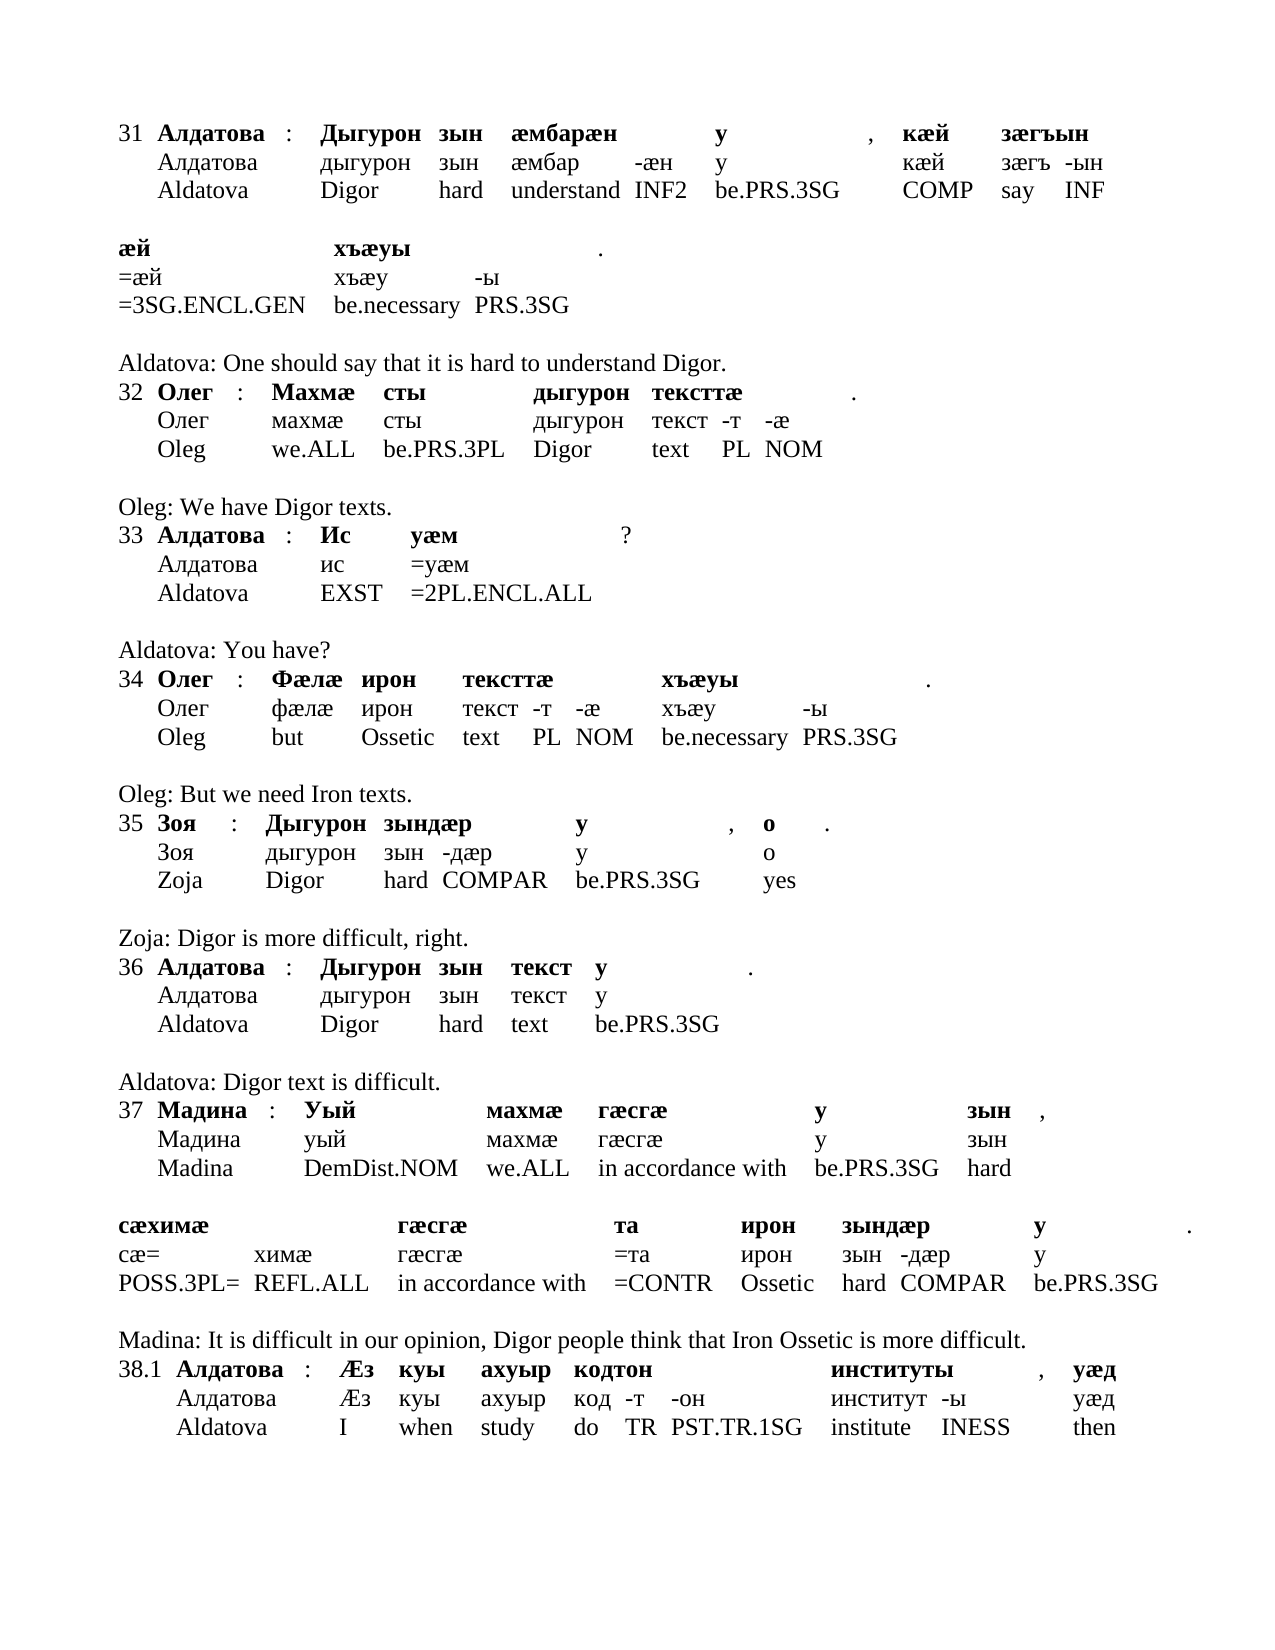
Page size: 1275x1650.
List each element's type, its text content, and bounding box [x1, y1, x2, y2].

text be.necessary [333, 291, 461, 319]
text -т [722, 406, 751, 434]
text but [271, 722, 333, 751]
text INF [1064, 176, 1105, 204]
text 33 [118, 521, 143, 549]
text : [285, 952, 306, 981]
text be.PRS.3SG [715, 176, 840, 204]
text текст [511, 952, 581, 981]
text : [237, 377, 258, 406]
text PL [722, 434, 751, 463]
text зын [967, 1124, 1012, 1153]
text у [814, 1096, 953, 1124]
text у [595, 952, 734, 981]
text EXST [320, 578, 383, 607]
text text [511, 1009, 567, 1038]
text =уæм [410, 549, 593, 578]
text PRS.3SG [474, 291, 570, 319]
text be.PRS.3SG [814, 1153, 939, 1182]
text Aldatova: Digor text is difficult. [118, 1067, 1249, 1096]
text Ис [320, 521, 397, 549]
text Мадина [157, 1124, 241, 1153]
text куы [399, 1383, 453, 1412]
text Aldatova: One should say that it is hard to understand Digor. [118, 348, 1249, 377]
text text [462, 722, 518, 751]
text Digor [533, 434, 624, 463]
text 38.1 [118, 1354, 162, 1383]
text NOM [764, 434, 823, 463]
text say [1001, 176, 1051, 204]
text дыгурон [320, 147, 411, 176]
text COMPAR [442, 866, 548, 894]
text study [481, 1412, 546, 1441]
text -æ [575, 693, 634, 722]
text гæсгæ [397, 1211, 600, 1239]
text Алдатова [176, 1354, 290, 1383]
text текст [652, 406, 708, 434]
text тексттæ [462, 664, 648, 693]
text then [1073, 1412, 1116, 1441]
text be.PRS.3PL [383, 434, 506, 463]
text in accordance with [598, 1153, 787, 1182]
text =2PL.ENCL.ALL [410, 578, 593, 607]
text hard [842, 1268, 886, 1297]
text сæ= [118, 1239, 240, 1268]
text , [868, 118, 889, 147]
text =3SG.ENCL.GEN [118, 291, 306, 319]
text хъæу [661, 693, 788, 722]
text у [715, 118, 854, 147]
text when [399, 1412, 453, 1441]
text -æн [634, 147, 687, 176]
text Алдатова [157, 952, 272, 981]
text Дыгурон [320, 118, 425, 147]
text куы [399, 1354, 467, 1383]
text =CONTR [614, 1268, 713, 1297]
text зæгъын [1001, 118, 1119, 147]
text 35 [118, 808, 143, 837]
text текст [511, 981, 567, 1009]
text Мадина [157, 1096, 255, 1124]
text yes [763, 866, 796, 894]
text DemDist.NOM [303, 1153, 458, 1182]
text зындæр [384, 808, 562, 837]
text у [1033, 1239, 1158, 1268]
text Aldatova [157, 578, 258, 607]
text : [231, 808, 252, 837]
text химæ [254, 1239, 370, 1268]
text hard [439, 176, 483, 204]
text сты [383, 377, 519, 406]
text , [728, 808, 749, 837]
text дыгурон [320, 981, 411, 1009]
text кæй [902, 118, 987, 147]
text -ы [802, 693, 897, 722]
text у [1033, 1211, 1172, 1239]
text уæд [1073, 1354, 1130, 1383]
text ирон [741, 1211, 828, 1239]
text Алдатова [176, 1383, 277, 1412]
text be.necessary [661, 722, 788, 751]
text зын [439, 147, 483, 176]
text -ы [474, 262, 570, 291]
text текст [462, 693, 518, 722]
text гæсгæ [598, 1096, 801, 1124]
text Олег [157, 377, 223, 406]
text hard [384, 866, 428, 894]
text Фæлæ [271, 664, 347, 693]
text Зоя [157, 808, 217, 837]
text Алдатова [157, 147, 258, 176]
text Ossetic [741, 1268, 814, 1297]
text гæсгæ [598, 1124, 787, 1153]
text Zoja: Digor is more difficult, right. [118, 923, 1249, 952]
text Madina [157, 1153, 241, 1182]
text be.PRS.3SG [595, 1009, 720, 1038]
text æй [118, 233, 320, 262]
text do [574, 1412, 611, 1441]
text институт [831, 1383, 927, 1412]
text зын [967, 1096, 1025, 1124]
text дыгурон [533, 406, 624, 434]
text we.ALL [271, 434, 356, 463]
text Алдатова [157, 549, 258, 578]
text TR [625, 1412, 657, 1441]
text . [824, 808, 845, 837]
text у [715, 147, 840, 176]
text Oleg [157, 722, 209, 751]
text хъæу [333, 262, 461, 291]
text INF2 [634, 176, 687, 204]
text гæсгæ [397, 1239, 586, 1268]
text Дыгурон [265, 808, 370, 837]
text Олег [157, 664, 223, 693]
text we.ALL [486, 1153, 570, 1182]
text у [814, 1124, 939, 1153]
text PL [532, 722, 562, 751]
text -æ [764, 406, 823, 434]
text =та [614, 1239, 713, 1268]
text 34 [118, 664, 143, 693]
text Madina: It is difficult in our opinion, Digor people think that Iron Ossetic is more difficult. [118, 1326, 1249, 1354]
text Digor [320, 176, 411, 204]
text : [237, 664, 258, 693]
text . [597, 233, 618, 262]
text POSS.3PL= [118, 1268, 240, 1297]
text махмæ [486, 1096, 584, 1124]
text ирон [741, 1239, 814, 1268]
text Oleg [157, 434, 209, 463]
text Aldatova [157, 1009, 258, 1038]
text -ын [1064, 147, 1105, 176]
text COMP [902, 176, 973, 204]
text Алдатова [157, 118, 272, 147]
text in accordance with [397, 1268, 586, 1297]
text сæхимæ [118, 1211, 384, 1239]
text Дыгурон [320, 952, 425, 981]
text -т [625, 1383, 657, 1412]
text кæй [902, 147, 973, 176]
text -т [532, 693, 562, 722]
text Алдатова [157, 521, 272, 549]
text : [285, 521, 306, 549]
text 31 [118, 118, 143, 147]
text махмæ [271, 406, 356, 434]
text æмбар [511, 147, 621, 176]
text -дæр [442, 837, 548, 866]
text Digor [320, 1009, 411, 1038]
text æмбарæн [511, 118, 701, 147]
text COMPAR [900, 1268, 1006, 1297]
text ирон [361, 664, 448, 693]
text 36 [118, 952, 143, 981]
text -он [671, 1383, 803, 1412]
text ахуыр [481, 1383, 546, 1412]
text у [595, 981, 720, 1009]
text . [1186, 1211, 1207, 1239]
text 37 [118, 1096, 143, 1124]
text -ы [941, 1383, 1011, 1412]
text уæм [410, 521, 607, 549]
text Oleg: But we need Iron texts. [118, 779, 1249, 808]
text . [925, 664, 946, 693]
text hard [967, 1153, 1012, 1182]
text зын [384, 837, 428, 866]
text institute [831, 1412, 927, 1441]
text Алдатова [157, 981, 258, 1009]
text хъæуы [333, 233, 583, 262]
text уый [303, 1124, 458, 1153]
text зындæр [842, 1211, 1020, 1239]
text : [285, 118, 306, 147]
text махмæ [486, 1124, 570, 1153]
text о [763, 808, 810, 837]
text ис [320, 549, 383, 578]
text . [747, 952, 768, 981]
text NOM [575, 722, 634, 751]
text у [575, 808, 714, 837]
text у [575, 837, 701, 866]
text understand [511, 176, 621, 204]
text INESS [941, 1412, 1011, 1441]
text ирон [361, 693, 435, 722]
text о [763, 837, 796, 866]
text Zoja [157, 866, 203, 894]
text Æз [339, 1354, 385, 1383]
text -дæр [900, 1239, 1006, 1268]
text Digor [265, 866, 356, 894]
text be.PRS.3SG [575, 866, 701, 894]
text 32 [118, 377, 143, 406]
text Махмæ [271, 377, 369, 406]
text Aldatova [176, 1412, 277, 1441]
text PST.TR.1SG [671, 1412, 803, 1441]
text , [1039, 1096, 1060, 1124]
text ахуыр [481, 1354, 560, 1383]
text зæгъ [1001, 147, 1051, 176]
text зын [439, 952, 497, 981]
text дыгурон [265, 837, 356, 866]
text уæд [1073, 1383, 1116, 1412]
text код [574, 1383, 611, 1412]
text Æз [339, 1383, 371, 1412]
text hard [439, 1009, 483, 1038]
text зын [439, 981, 483, 1009]
text Aldatova: You have? [118, 636, 1249, 664]
text зын [842, 1239, 886, 1268]
text be.PRS.3SG [1033, 1268, 1158, 1297]
text . [851, 377, 872, 406]
text Олег [157, 693, 209, 722]
text Aldatova [157, 176, 258, 204]
text тексттæ [652, 377, 837, 406]
text та [614, 1211, 727, 1239]
text кодтон [574, 1354, 817, 1383]
text хъæуы [661, 664, 911, 693]
text : [269, 1096, 290, 1124]
text text [652, 434, 708, 463]
text PRS.3SG [802, 722, 897, 751]
text сты [383, 406, 506, 434]
text ? [620, 521, 641, 549]
text Зоя [157, 837, 203, 866]
text Oleg: We have Digor texts. [118, 492, 1249, 521]
text =æй [118, 262, 306, 291]
text фæлæ [271, 693, 333, 722]
text зын [439, 118, 497, 147]
text Олег [157, 406, 209, 434]
text : [304, 1354, 325, 1383]
text Ossetic [361, 722, 435, 751]
text REFL.ALL [254, 1268, 370, 1297]
text дыгурон [533, 377, 638, 406]
text , [1038, 1354, 1059, 1383]
text I [339, 1412, 371, 1441]
text Уый [303, 1096, 472, 1124]
text институты [831, 1354, 1024, 1383]
